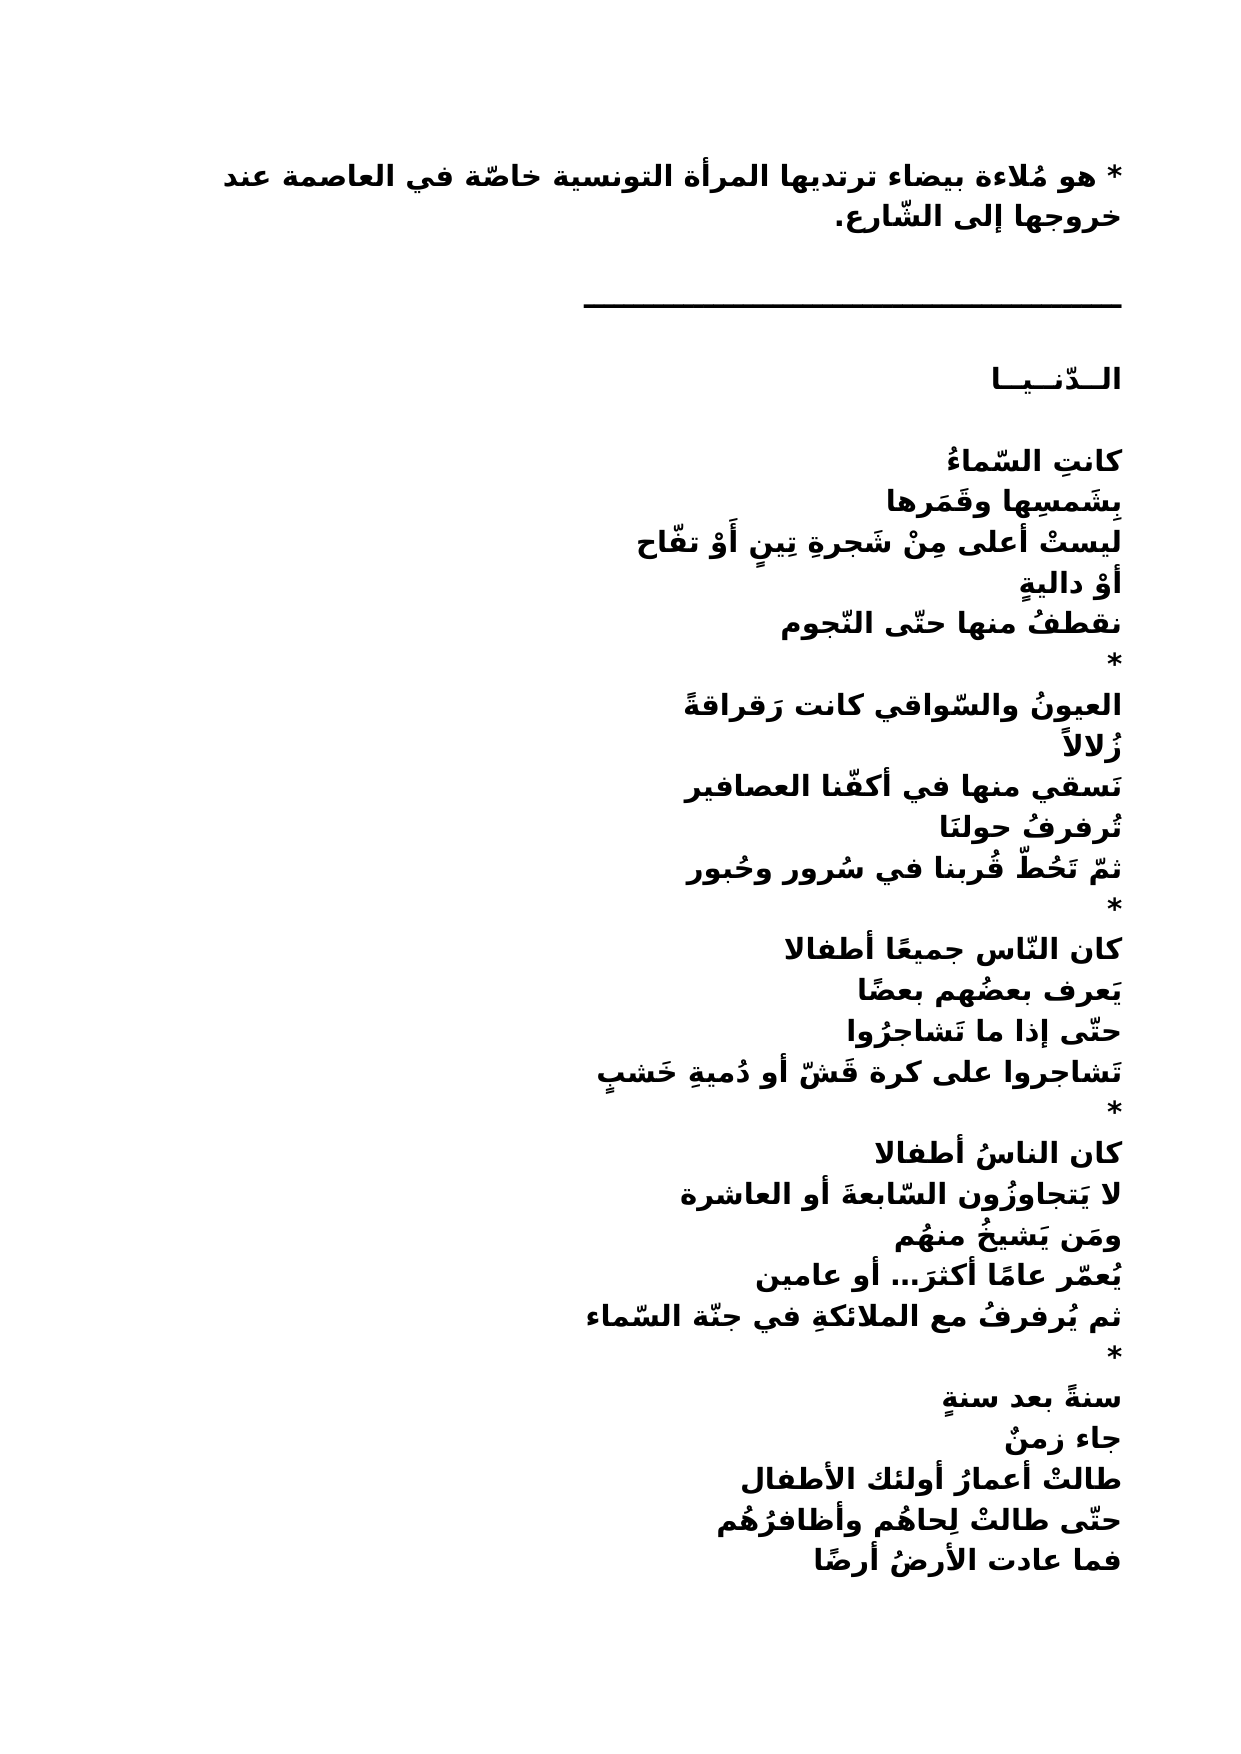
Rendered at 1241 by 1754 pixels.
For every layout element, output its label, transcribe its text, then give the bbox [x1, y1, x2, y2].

text الــدّنــيــا [118, 362, 1122, 396]
text كانتِ السّماءُ [118, 444, 1122, 478]
text * هو مُلاءة بيضاء ترتديها المرأة التونسية خاصّة في العاصمة عند خروجها إلى الشّارع. [118, 159, 1122, 233]
text ومَن يَشيخُ منهُم [118, 1218, 1122, 1252]
text كان الناسُ أطفالا [118, 1136, 1122, 1170]
text أوْ داليةٍ [118, 566, 1122, 600]
text سنةً بعد سنةٍ [118, 1381, 1122, 1415]
text بِشَمسِها وقَمَرها [118, 485, 1122, 519]
text يُعمّر عامًا أكثرَ… أو عامين [118, 1258, 1122, 1292]
text حتّى طالتْ لِحاهُم وأظافرُهُم [118, 1503, 1122, 1537]
text * [118, 1096, 1122, 1129]
text ــــــــــــــــــــــــــــــــــــــــــــــــــــــ [118, 281, 1122, 315]
text حتّى إذا ما تَشاجرُوا [118, 1014, 1122, 1048]
text ثم يُرفرفُ مع الملائكةِ في جنّة السّماء [118, 1299, 1122, 1333]
text كان النّاس جميعًا أطفالا [118, 933, 1122, 967]
text العيونُ والسّواقي كانت رَقراقةً [118, 688, 1122, 722]
text ليستْ أعلى مِنْ شَجرةِ تِينٍ أَوْ تفّاح [118, 525, 1122, 559]
text تَشاجروا على كرة قَشّ أو دُميةِ خَشبٍ [118, 1055, 1122, 1089]
text فما عادت الأرضُ أرضًا [118, 1544, 1122, 1578]
text * [118, 1340, 1122, 1374]
text زُلالاً [118, 729, 1122, 763]
text * [118, 892, 1122, 926]
text * [118, 648, 1122, 682]
text نقطفُ منها حتّى النّجوم [118, 607, 1122, 641]
text تُرفرفُ حولنَا [118, 811, 1122, 844]
text ثمّ تَحُطّ قُربنا في سُرور وحُبور [118, 851, 1122, 885]
text لا يَتجاوزُون السّابعةَ أو العاشرة [118, 1177, 1122, 1211]
text جاء زمنٌ [118, 1421, 1122, 1455]
text نَسقي منها في أكفّنا العصافير [118, 770, 1122, 804]
text طالتْ أعمارُ أولئك الأطفال [118, 1462, 1122, 1496]
text يَعرف بعضُهم بعضًا [118, 973, 1122, 1007]
